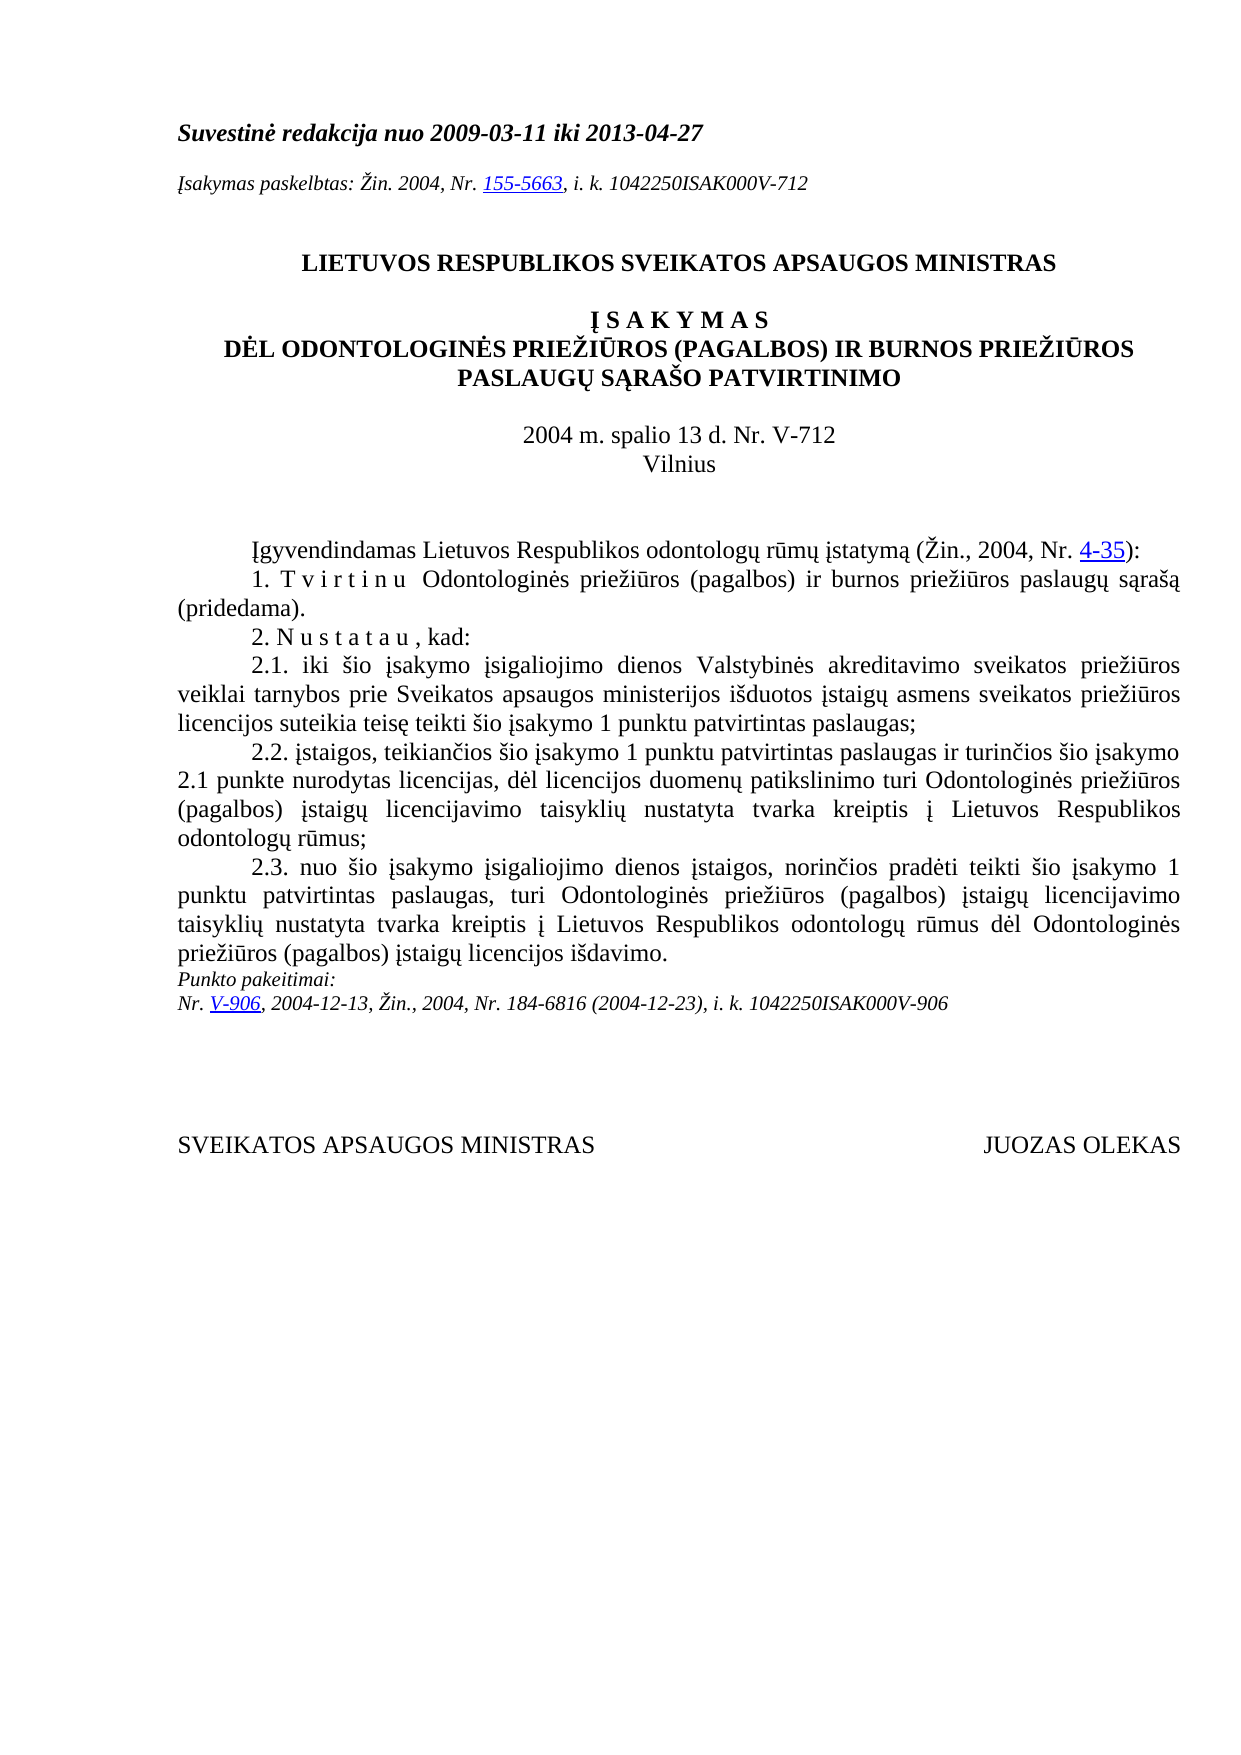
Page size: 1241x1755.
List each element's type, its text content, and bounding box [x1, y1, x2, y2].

text DĖL ODONTOLOGINĖS PRIEŽIŪROS (PAGALBOS) IR BURNOS PRIEŽIŪROS PASLAUGŲ SĄRAŠO PATVIRTINIMO [177, 334, 1181, 392]
text 1. Tvirtinu Odontologinės priežiūros (pagalbos) ir burnos priežiūros paslaugų sąrašą (pridedama). [177, 564, 1181, 622]
text Nr. V-906, 2004-12-13, Žin., 2004, Nr. 184-6816 (2004-12-23), i. k. 1042250ISAK000V-906 [177, 991, 1181, 1015]
text 2. Nustatau, kad: [177, 622, 1181, 650]
text Suvestinė redakcija nuo 2009-03-11 iki 2013-04-27 [177, 118, 1181, 147]
text 2.3. nuo šio įsakymo įsigaliojimo dienos įstaigos, norinčios pradėti teikti šio įsakymo 1 punktu patvirtintas paslaugas, turi Odontologinės priežiūros (pagalbos) įstaigų licencijavimo taisyklių nustatyta tvarka kreiptis į Lietuvos Respublikos odontologų rūmus dėl Odontologinės priežiūros (pagalbos) įstaigų licencijos išdavimo. [177, 852, 1181, 967]
text Punkto pakeitimai: [177, 967, 1181, 991]
text Įsakymas paskelbtas: Žin. 2004, Nr. 155-5663, i. k. 1042250ISAK000V-712 [177, 171, 1181, 195]
text SVEIKATOS APSAUGOS MINISTRAS JUOZAS OLEKAS [177, 1130, 1181, 1158]
text Į S A K Y M A S [177, 305, 1181, 334]
text Įgyvendindamas Lietuvos Respublikos odontologų rūmų įstatymą (Žin., 2004, Nr. 4-35): [177, 535, 1181, 564]
text Vilnius [177, 449, 1181, 478]
text 2.1. iki šio įsakymo įsigaliojimo dienos Valstybinės akreditavimo sveikatos priežiūros veiklai tarnybos prie Sveikatos apsaugos ministerijos išduotos įstaigų asmens sveikatos priežiūros licencijos suteikia teisę teikti šio įsakymo 1 punktu patvirtintas paslaugas; [177, 650, 1181, 737]
text 2.2. įstaigos, teikiančios šio įsakymo 1 punktu patvirtintas paslaugas ir turinčios šio įsakymo 2.1 punkte nurodytas licencijas, dėl licencijos duomenų patikslinimo turi Odontologinės priežiūros (pagalbos) įstaigų licencijavimo taisyklių nustatyta tvarka kreiptis į Lietuvos Respublikos odontologų rūmus; [177, 737, 1181, 852]
text LIETUVOS RESPUBLIKOS SVEIKATOS APSAUGOS MINISTRAS [177, 248, 1181, 277]
text 2004 m. spalio 13 d. Nr. V-712 [177, 420, 1181, 449]
